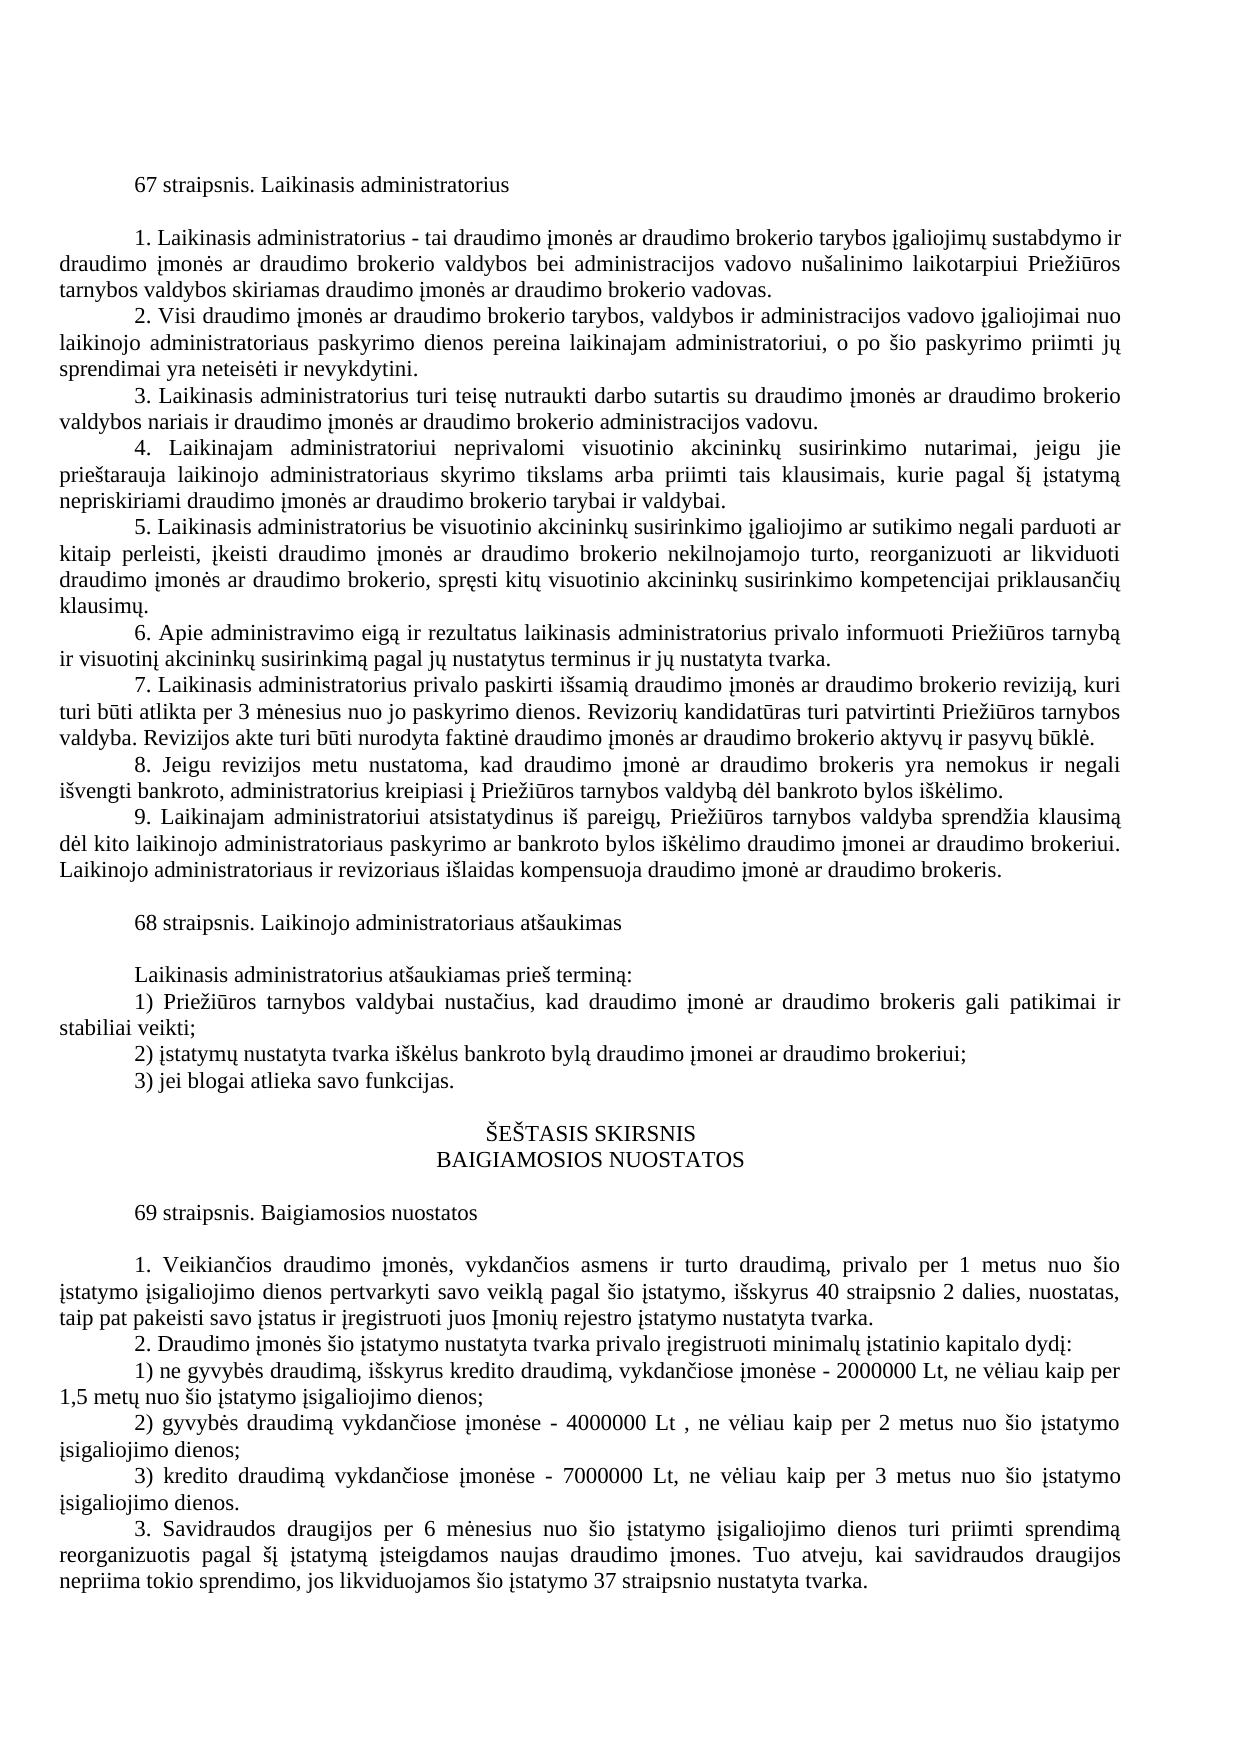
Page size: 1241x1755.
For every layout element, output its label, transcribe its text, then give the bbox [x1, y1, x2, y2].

text 6. Apie administravimo eigą ir rezultatus laikinasis administratorius privalo informuoti Priežiūros tarnybą ir visuotinį akcininkų susirinkimą pagal jų nustatytus terminus ir jų nustatyta tvarka. [59, 619, 1122, 672]
text 1. Veikiančios draudimo įmonės, vykdančios asmens ir turto draudimą, privalo per 1 metus nuo šio įstatymo įsigaliojimo dienos pertvarkyti savo veiklą pagal šio įstatymo, išskyrus 40 straipsnio 2 dalies, nuostatas, taip pat pakeisti savo įstatus ir įregistruoti juos Įmonių rejestro įstatymo nustatyta tvarka. [59, 1251, 1122, 1330]
text 67 straipsnis. Laikinasis administratorius [59, 171, 1122, 197]
text 1) ne gyvybės draudimą, išskyrus kredito draudimą, vykdančiose įmonėse - 2000000 Lt, ne vėliau kaip per 1,5 metų nuo šio įstatymo įsigaliojimo dienos; [59, 1357, 1122, 1409]
text 3) kredito draudimą vykdančiose įmonėse - 7000000 Lt, ne vėliau kaip per 3 metus nuo šio įstatymo įsigaliojimo dienos. [59, 1462, 1122, 1515]
text 9. Laikinajam administratoriui atsistatydinus iš pareigų, Priežiūros tarnybos valdyba sprendžia klausimą dėl kito laikinojo administratoriaus paskyrimo ar bankroto bylos iškėlimo draudimo įmonei ar draudimo brokeriui. Laikinojo administratoriaus ir revizoriaus išlaidas kompensuoja draudimo įmonė ar draudimo brokeris. [59, 803, 1122, 882]
text 2. Visi draudimo įmonės ar draudimo brokerio tarybos, valdybos ir administracijos vadovo įgaliojimai nuo laikinojo administratoriaus paskyrimo dienos pereina laikinajam administratoriui, o po šio paskyrimo priimti jų sprendimai yra neteisėti ir nevykdytini. [59, 303, 1122, 382]
text 3. Savidraudos draugijos per 6 mėnesius nuo šio įstatymo įsigaliojimo dienos turi priimti sprendimą reorganizuotis pagal šį įstatymą įsteigdamos naujas draudimo įmones. Tuo atveju, kai savidraudos draugijos nepriima tokio sprendimo, jos likviduojamos šio įstatymo 37 straipsnio nustatyta tvarka. [59, 1515, 1122, 1594]
text Laikinasis administratorius atšaukiamas prieš terminą: [59, 961, 1122, 988]
text 3) jei blogai atlieka savo funkcijas. [59, 1067, 1122, 1093]
text ŠEŠTASIS SKIRSNIS [59, 1119, 1122, 1146]
text 1. Laikinasis administratorius - tai draudimo įmonės ar draudimo brokerio tarybos įgaliojimų sustabdymo ir draudimo įmonės ar draudimo brokerio valdybos bei administracijos vadovo nušalinimo laikotarpiui Priežiūros tarnybos valdybos skiriamas draudimo įmonės ar draudimo brokerio vadovas. [59, 223, 1122, 303]
text 5. Laikinasis administratorius be visuotinio akcininkų susirinkimo įgaliojimo ar sutikimo negali parduoti ar kitaip perleisti, įkeisti draudimo įmonės ar draudimo brokerio nekilnojamojo turto, reorganizuoti ar likviduoti draudimo įmonės ar draudimo brokerio, spręsti kitų visuotinio akcininkų susirinkimo kompetencijai priklausančių klausimų. [59, 513, 1122, 619]
text 8. Jeigu revizijos metu nustatoma, kad draudimo įmonė ar draudimo brokeris yra nemokus ir negali išvengti bankroto, administratorius kreipiasi į Priežiūros tarnybos valdybą dėl bankroto bylos iškėlimo. [59, 751, 1122, 803]
text 2. Draudimo įmonės šio įstatymo nustatyta tvarka privalo įregistruoti minimalų įstatinio kapitalo dydį: [59, 1330, 1122, 1357]
text 3. Laikinasis administratorius turi teisę nutraukti darbo sutartis su draudimo įmonės ar draudimo brokerio valdybos nariais ir draudimo įmonės ar draudimo brokerio administracijos vadovu. [59, 382, 1122, 434]
text 7. Laikinasis administratorius privalo paskirti išsamią draudimo įmonės ar draudimo brokerio reviziją, kuri turi būti atlikta per 3 mėnesius nuo jo paskyrimo dienos. Revizorių kandidatūras turi patvirtinti Priežiūros tarnybos valdyba. Revizijos akte turi būti nurodyta faktinė draudimo įmonės ar draudimo brokerio aktyvų ir pasyvų būklė. [59, 672, 1122, 751]
text 69 straipsnis. Baigiamosios nuostatos [59, 1199, 1122, 1225]
text BAIGIAMOSIOS NUOSTATOS [59, 1146, 1122, 1172]
text 1) Priežiūros tarnybos valdybai nustačius, kad draudimo įmonė ar draudimo brokeris gali patikimai ir stabiliai veikti; [59, 988, 1122, 1041]
text 68 straipsnis. Laikinojo administratoriaus atšaukimas [59, 909, 1122, 935]
text 2) įstatymų nustatyta tvarka iškėlus bankroto bylą draudimo įmonei ar draudimo brokeriui; [59, 1041, 1122, 1067]
text 4. Laikinajam administratoriui neprivalomi visuotinio akcininkų susirinkimo nutarimai, jeigu jie prieštarauja laikinojo administratoriaus skyrimo tikslams arba priimti tais klausimais, kurie pagal šį įstatymą nepriskiriami draudimo įmonės ar draudimo brokerio tarybai ir valdybai. [59, 434, 1122, 513]
text 2) gyvybės draudimą vykdančiose įmonėse - 4000000 Lt , ne vėliau kaip per 2 metus nuo šio įstatymo įsigaliojimo dienos; [59, 1409, 1122, 1462]
